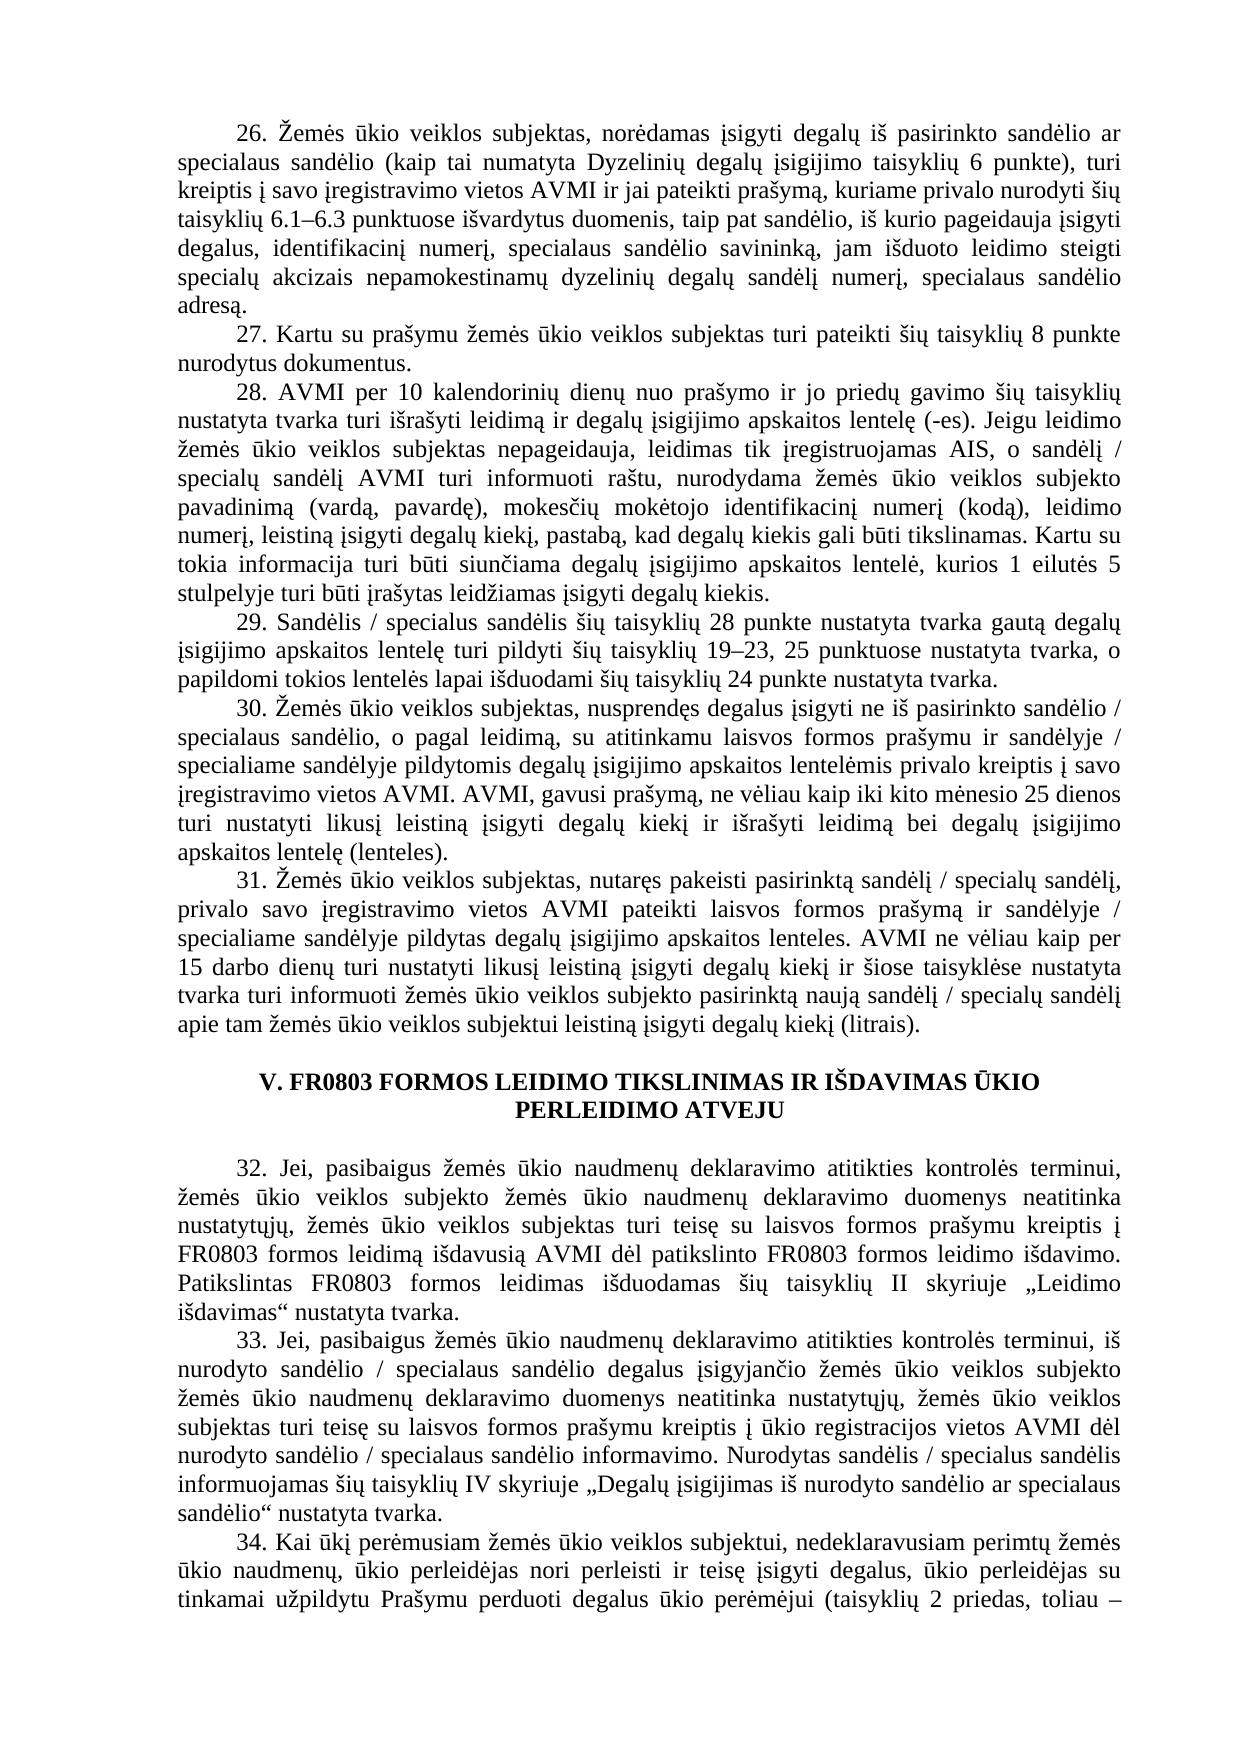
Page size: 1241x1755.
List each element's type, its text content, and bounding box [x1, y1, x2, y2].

text 32. Jei, pasibaigus žemės ūkio naudmenų deklaravimo atitikties kontrolės terminui, žemės ūkio veiklos subjekto žemės ūkio naudmenų deklaravimo duomenys neatitinka nustatytųjų, žemės ūkio veiklos subjektas turi teisę su laisvos formos prašymu kreiptis į FR0803 formos leidimą išdavusią AVMI dėl patikslinto FR0803 formos leidimo išdavimo. Patikslintas FR0803 formos leidimas išduodamas šių taisyklių II skyriuje „Leidimo išdavimas“ nustatyta tvarka. [177, 1153, 1122, 1326]
text 29. Sandėlis / specialus sandėlis šių taisyklių 28 punkte nustatyta tvarka gautą degalų įsigijimo apskaitos lentelę turi pildyti šių taisyklių 19–23, 25 punktuose nustatyta tvarka, o papildomi tokios lentelės lapai išduodami šių taisyklių 24 punkte nustatyta tvarka. [177, 607, 1122, 693]
text 28. AVMI per 10 kalendorinių dienų nuo prašymo ir jo priedų gavimo šių taisyklių nustatyta tvarka turi išrašyti leidimą ir degalų įsigijimo apskaitos lentelę (-es). Jeigu leidimo žemės ūkio veiklos subjektas nepageidauja, leidimas tik įregistruojamas AIS, o sandėlį / specialų sandėlį AVMI turi informuoti raštu, nurodydama žemės ūkio veiklos subjekto pavadinimą (vardą, pavardę), mokesčių mokėtojo identifikacinį numerį (kodą), leidimo numerį, leistiną įsigyti degalų kiekį, pastabą, kad degalų kiekis gali būti tikslinamas. Kartu su tokia informacija turi būti siunčiama degalų įsigijimo apskaitos lentelė, kurios 1 eilutės 5 stulpelyje turi būti įrašytas leidžiamas įsigyti degalų kiekis. [177, 377, 1122, 607]
text 27. Kartu su prašymu žemės ūkio veiklos subjektas turi pateikti šių taisyklių 8 punkte nurodytus dokumentus. [177, 319, 1122, 377]
text V. FR0803 FORMOS LEIDIMO TIKSLINIMAS IR IŠDAVIMAS ŪKIO PERLEIDIMO ATVEJU [177, 1067, 1122, 1124]
text 26. Žemės ūkio veiklos subjektas, norėdamas įsigyti degalų iš pasirinkto sandėlio ar specialaus sandėlio (kaip tai numatyta Dyzelinių degalų įsigijimo taisyklių 6 punkte), turi kreiptis į savo įregistravimo vietos AVMI ir jai pateikti prašymą, kuriame privalo nurodyti šių taisyklių 6.1–6.3 punktuose išvardytus duomenis, taip pat sandėlio, iš kurio pageidauja įsigyti degalus, identifikacinį numerį, specialaus sandėlio savininką, jam išduoto leidimo steigti specialų akcizais nepamokestinamų dyzelinių degalų sandėlį numerį, specialaus sandėlio adresą. [177, 118, 1122, 319]
text 30. Žemės ūkio veiklos subjektas, nusprendęs degalus įsigyti ne iš pasirinkto sandėlio / specialaus sandėlio, o pagal leidimą, su atitinkamu laisvos formos prašymu ir sandėlyje / specialiame sandėlyje pildytomis degalų įsigijimo apskaitos lentelėmis privalo kreiptis į savo įregistravimo vietos AVMI. AVMI, gavusi prašymą, ne vėliau kaip iki kito mėnesio 25 dienos turi nustatyti likusį leistiną įsigyti degalų kiekį ir išrašyti leidimą bei degalų įsigijimo apskaitos lentelę (lenteles). [177, 693, 1122, 866]
text 31. Žemės ūkio veiklos subjektas, nutaręs pakeisti pasirinktą sandėlį / specialų sandėlį, privalo savo įregistravimo vietos AVMI pateikti laisvos formos prašymą ir sandėlyje / specialiame sandėlyje pildytas degalų įsigijimo apskaitos lenteles. AVMI ne vėliau kaip per 15 darbo dienų turi nustatyti likusį leistiną įsigyti degalų kiekį ir šiose taisyklėse nustatyta tvarka turi informuoti žemės ūkio veiklos subjekto pasirinktą naują sandėlį / specialų sandėlį apie tam žemės ūkio veiklos subjektui leistiną įsigyti degalų kiekį (litrais). [177, 866, 1122, 1038]
text 33. Jei, pasibaigus žemės ūkio naudmenų deklaravimo atitikties kontrolės terminui, iš nurodyto sandėlio / specialaus sandėlio degalus įsigyjančio žemės ūkio veiklos subjekto žemės ūkio naudmenų deklaravimo duomenys neatitinka nustatytųjų, žemės ūkio veiklos subjektas turi teisę su laisvos formos prašymu kreiptis į ūkio registracijos vietos AVMI dėl nurodyto sandėlio / specialaus sandėlio informavimo. Nurodytas sandėlis / specialus sandėlis informuojamas šių taisyklių IV skyriuje „Degalų įsigijimas iš nurodyto sandėlio ar specialaus sandėlio“ nustatyta tvarka. [177, 1326, 1122, 1527]
text 34. Kai ūkį perėmusiam žemės ūkio veiklos subjektui, nedeklaravusiam perimtų žemės ūkio naudmenų, ūkio perleidėjas nori perleisti ir teisę įsigyti degalus, ūkio perleidėjas su tinkamai užpildytu Prašymu perduoti degalus ūkio perėmėjui (taisyklių 2 priedas, toliau – [177, 1527, 1122, 1613]
